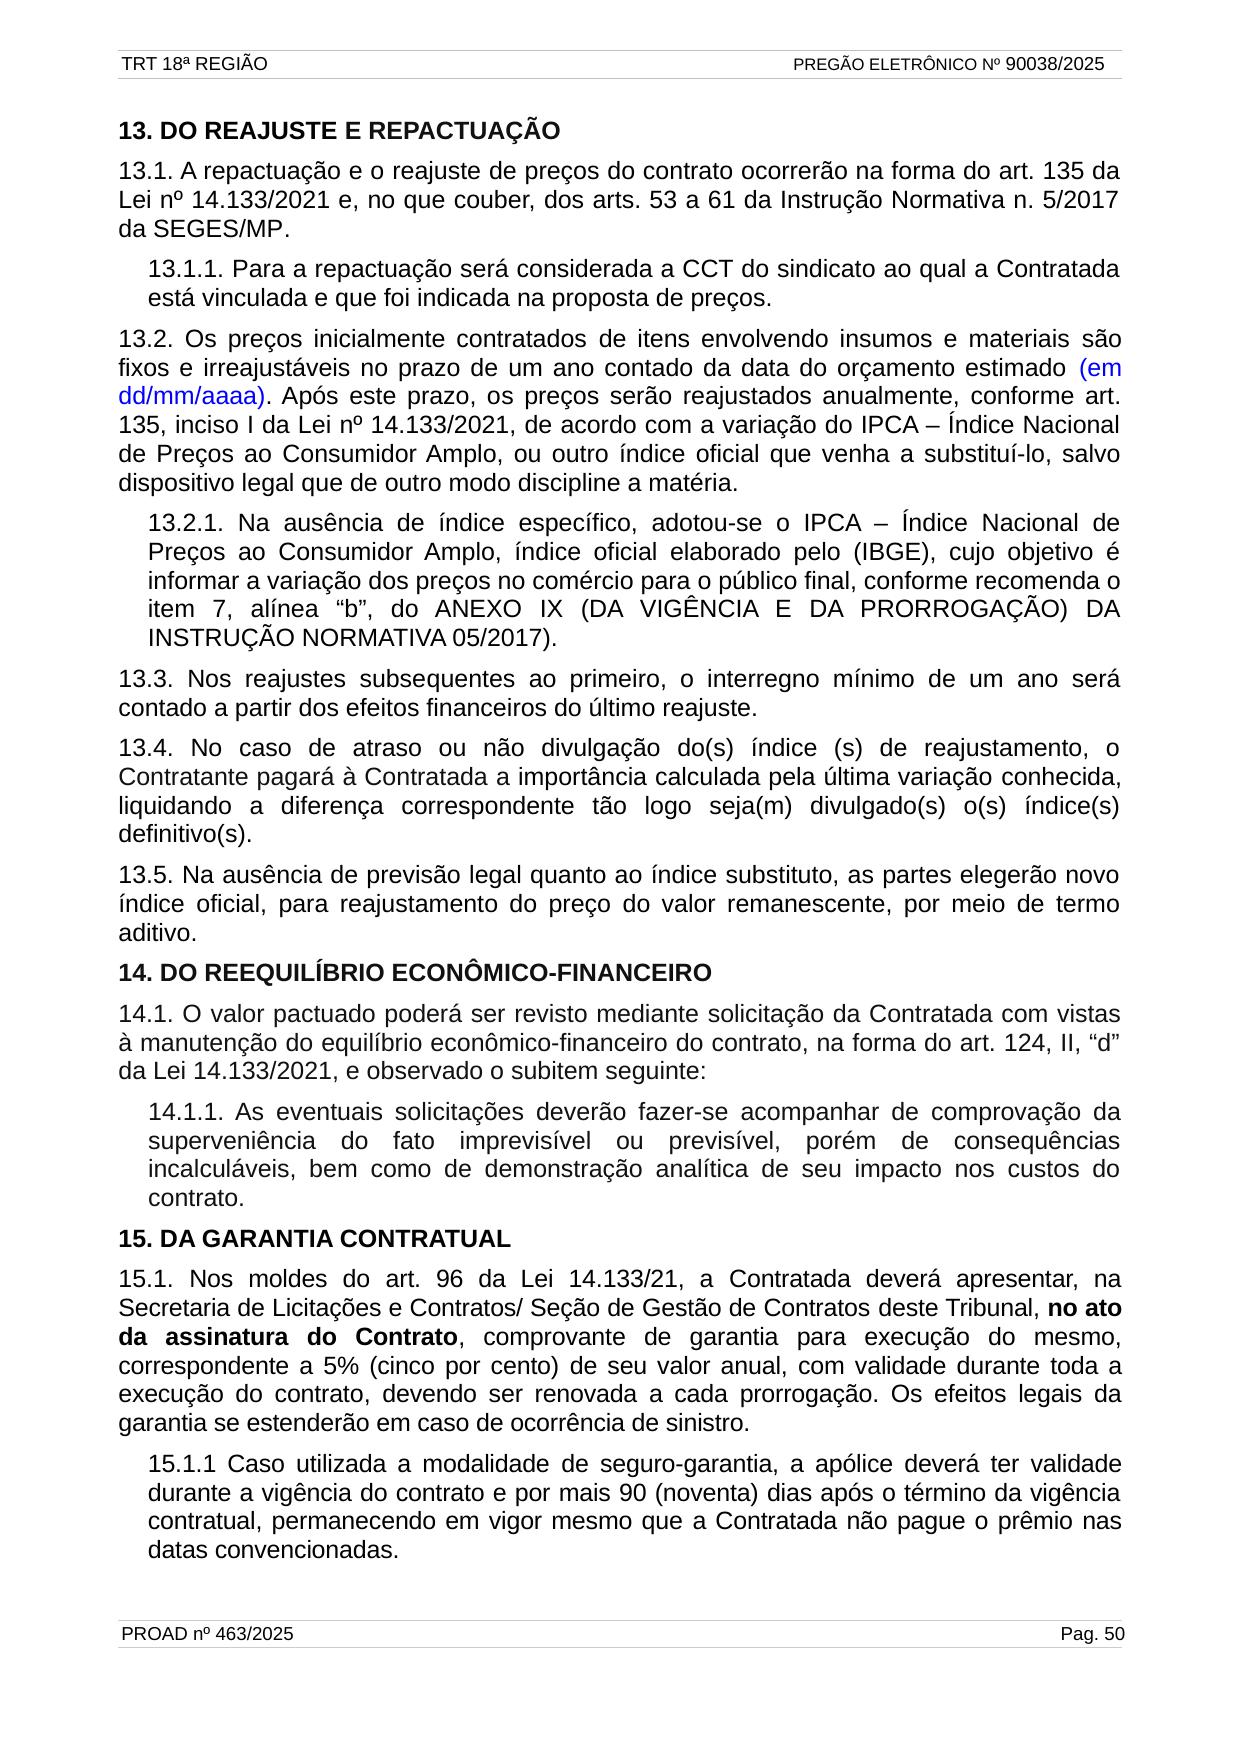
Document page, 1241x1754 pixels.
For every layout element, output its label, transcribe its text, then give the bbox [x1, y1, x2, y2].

text 13.4. No caso de atraso ou não divulgação do(s) índice (s) de reajustamento, o Contratante pagará à Contratada a importância calculada pela última variação conhecida, liquidando a diferença correspondente tão logo seja(m) divulgado(s) o(s) índice(s) definitivo(s). [118, 733, 1122, 848]
text 13.1. A repactuação e o reajuste de preços do contrato ocorrerão na forma do art. 135 da Lei nº 14.133/2021 e, no que couber, dos arts. 53 a 61 da Instrução Normativa n. 5/2017 da SEGES/MP. [118, 156, 1122, 242]
text 14. DO REEQUILÍBRIO ECONÔMICO-FINANCEIRO [118, 958, 1122, 987]
text 15.1. Nos moldes do art. 96 da Lei 14.133/21, a Contratada deverá apresentar, na Secretaria de Licitações e Contratos/ Seção de Gestão de Contratos deste Tribunal, no ato da assinatura do Contrato, comprovante de garantia para execução do mesmo, correspondente a 5% (cinco por cento) de seu valor anual, com validade durante toda a execução do contrato, devendo ser renovada a cada prorrogação. Os efeitos legais da garantia se estenderão em caso de ocorrência de sinistro. [118, 1264, 1122, 1437]
text 15.1.1 Caso utilizada a modalidade de seguro-garantia, a apólice deverá ter validade durante a vigência do contrato e por mais 90 (noventa) dias após o término da vigência contratual, permanecendo em vigor mesmo que a Contratada não pague o prêmio nas datas convencionadas. [148, 1449, 1122, 1564]
text 13. DO REAJUSTE E REPACTUAÇÃO [118, 116, 1122, 144]
text 13.2.1. Na ausência de índice específico, adotou-se o IPCA – Índice Nacional de Preços ao Consumidor Amplo, índice oficial elaborado pelo (IBGE), cujo objetivo é informar a variação dos preços no comércio para o público final, conforme recomenda o item 7, alínea “b”, do ANEXO IX (DA VIGÊNCIA E DA PRORROGAÇÃO) DA INSTRUÇÃO NORMATIVA 05/2017). [148, 508, 1122, 652]
text 14.1. O valor pactuado poderá ser revisto mediante solicitação da Contratada com vistas à manutenção do equilíbrio econômico-financeiro do contrato, na forma do art. 124, II, “d” da Lei 14.133/2021, e observado o subitem seguinte: [118, 999, 1122, 1085]
text 13.1.1. Para a repactuação será considerada a CCT do sindicato ao qual a Contratada está vinculada e que foi indicada na proposta de preços. [148, 254, 1122, 312]
text 13.3. Nos reajustes subsequentes ao primeiro, o interregno mínimo de um ano será contado a partir dos efeitos financeiros do último reajuste. [118, 664, 1122, 721]
text 13.5. Na ausência de previsão legal quanto ao índice substituto, as partes elegerão novo índice oficial, para reajustamento do preço do valor remanescente, por meio de termo aditivo. [118, 860, 1122, 946]
text 15. DA GARANTIA CONTRATUAL [118, 1224, 1122, 1252]
text 13.2. Os preços inicialmente contratados de itens envolvendo insumos e materiais são fixos e irreajustáveis no prazo de um ano contado da data do orçamento estimado (em dd/mm/aaaa). Após este prazo, os preços serão reajustados anualmente, conforme art. 135, inciso I da Lei nº 14.133/2021, de acordo com a variação do IPCA – Índice Nacional de Preços ao Consumidor Amplo, ou outro índice oficial que venha a substituí-lo, salvo dispositivo legal que de outro modo discipline a matéria. [118, 324, 1122, 496]
text 14.1.1. As eventuais solicitações deverão fazer-se acompanhar de comprovação da superveniência do fato imprevisível ou previsível, porém de consequências incalculáveis, bem como de demonstração analítica de seu impacto nos custos do contrato. [148, 1097, 1122, 1212]
